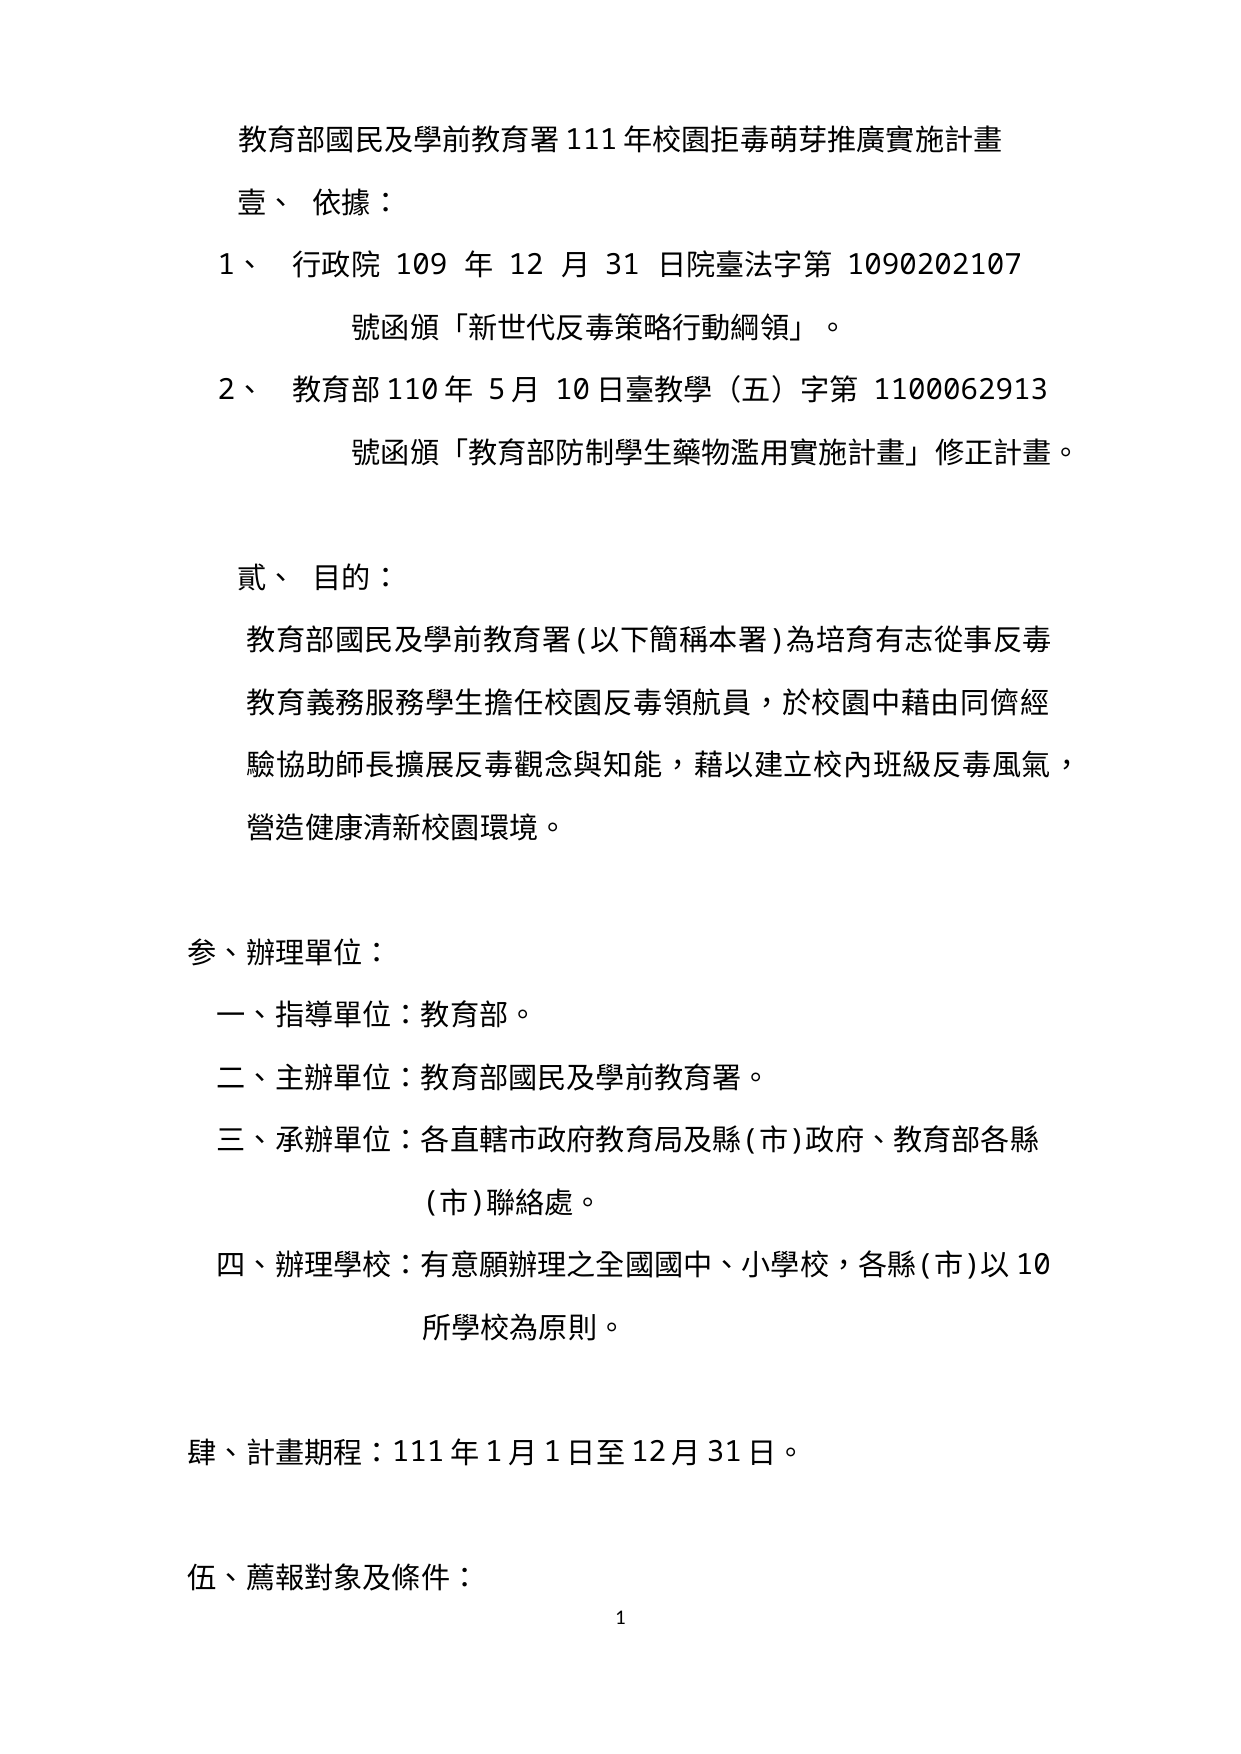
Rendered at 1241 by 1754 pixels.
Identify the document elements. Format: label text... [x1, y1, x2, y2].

list 教育部110年 5月 10日臺教學（五）字第 1100062913號函頒「教育部防制學生藥物濫用實施計畫」修正計畫。 [217, 346, 1053, 471]
list 依據： [237, 159, 1053, 221]
list 目的： [237, 534, 1053, 596]
text 一、指導單位：教育部。 [216, 971, 1053, 1034]
text 教育部國民及學前教育署111年校園拒毒萌芽推廣實施計畫 [187, 96, 1053, 159]
text 教育部國民及學前教育署(以下簡稱本署)為培育有志從事反毒教育義務服務學生擔任校園反毒領航員，於校園中藉由同儕經驗協助師長擴展反毒觀念與知能，藉以建立校內班級反毒風氣，營造健康清新校園環境。 [246, 596, 1053, 846]
text 伍、薦報對象及條件： [187, 1534, 1053, 1596]
text 参、辦理單位： [187, 909, 1053, 971]
text 四、辦理學校：有意願辦理之全國國中、小學校，各縣(市)以10所學校為原則。 [216, 1221, 1053, 1346]
text 肆、計畫期程：111年1月1日至12月31日。 [187, 1409, 1053, 1471]
text 三、承辦單位：各直轄市政府教育局及縣(市)政府、教育部各縣(市)聯絡處。 [216, 1096, 1053, 1221]
list 行政院 109 年 12 月 31 日院臺法字第 1090202107 號函頒「新世代反毒策略行動綱領」。 [217, 221, 1053, 346]
text 二、主辦單位：教育部國民及學前教育署。 [216, 1034, 1053, 1096]
